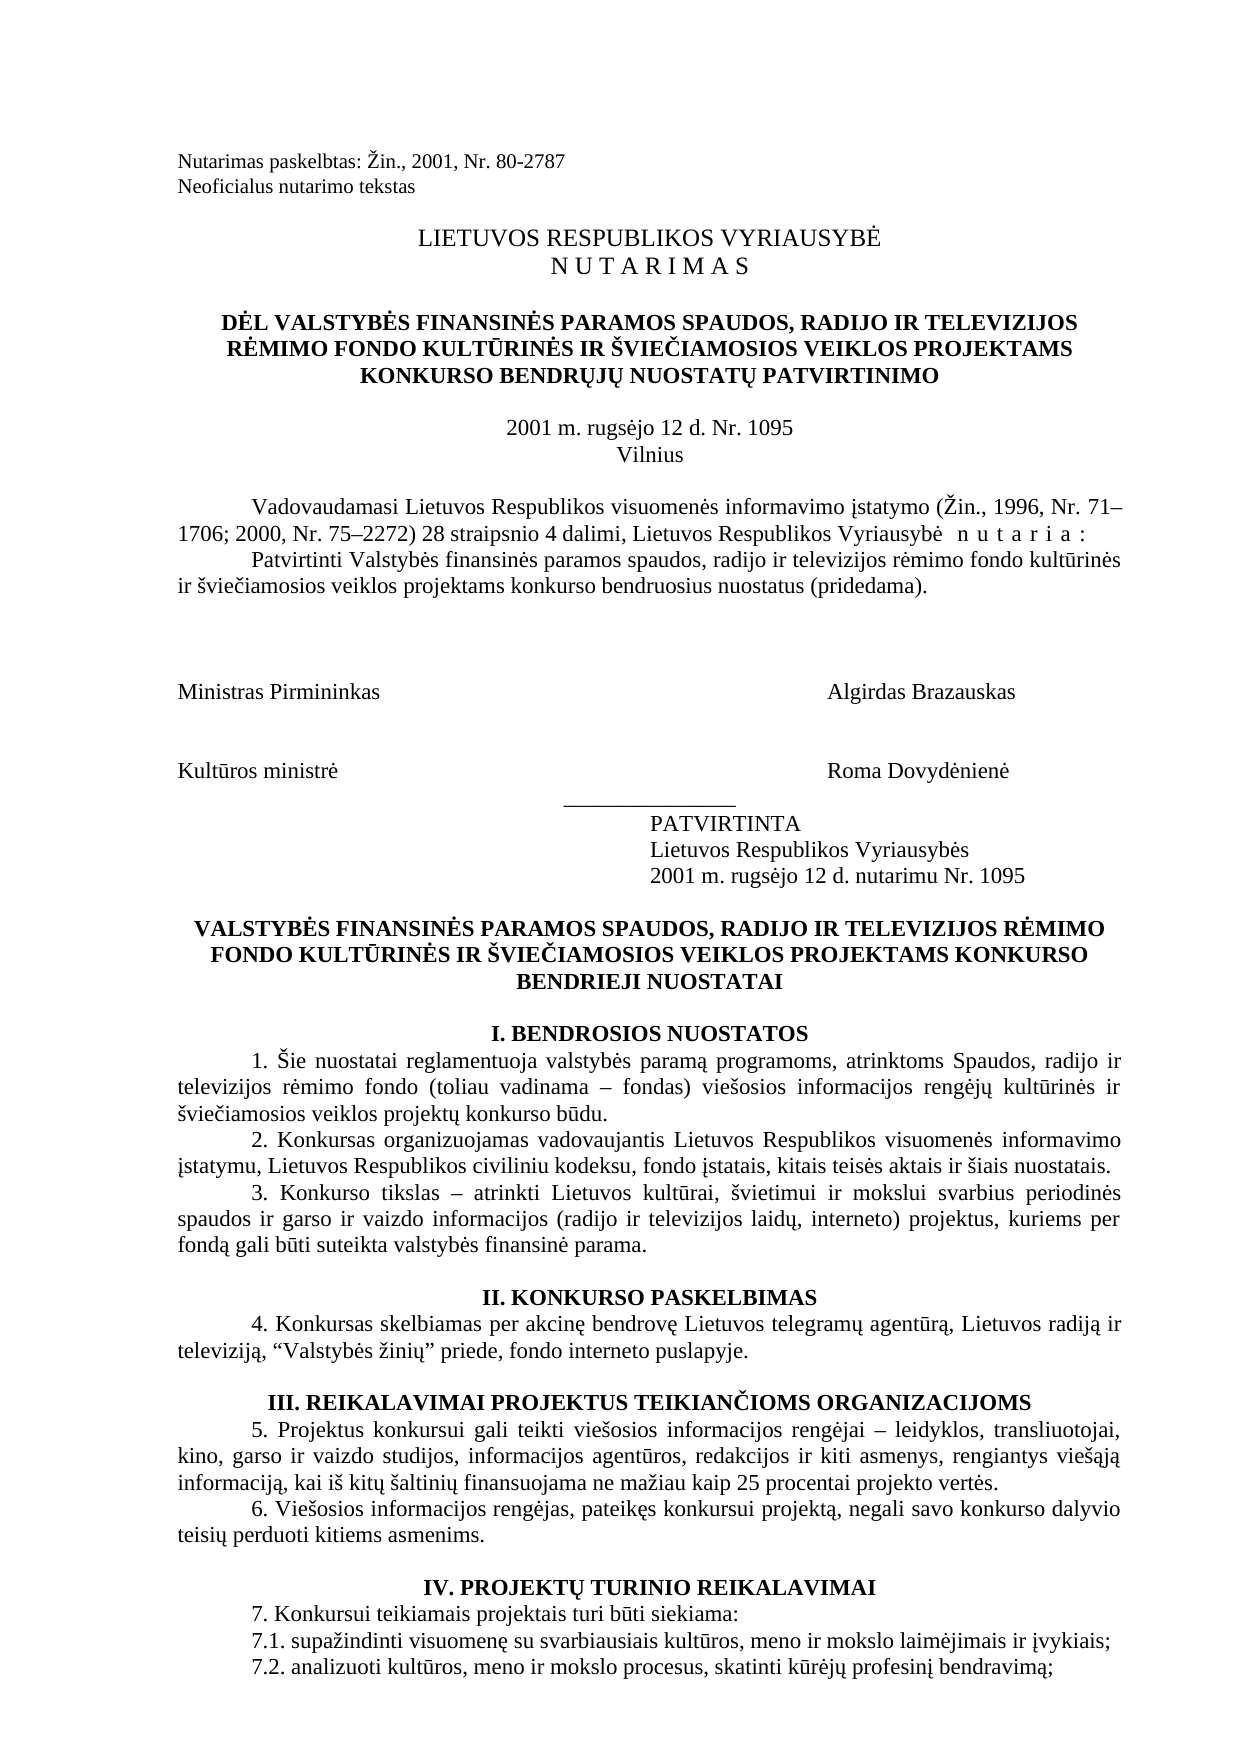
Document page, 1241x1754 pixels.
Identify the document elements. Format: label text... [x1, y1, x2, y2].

text Patvirtinta [650, 810, 1122, 836]
text 6. Viešosios informacijos rengėjas, pateikęs konkursui projektą, negali savo konkurso dalyvio teisių perduoti kitiems asmenims. [177, 1495, 1122, 1548]
subtitle II. KONKURSO PASKELBIMAS [177, 1284, 1122, 1310]
text III. REIKALAVIMAI PROJEKTUS TEIKIANČIOMS ORGANIZACIJOMS [177, 1389, 1122, 1416]
text Kultūros ministrė Roma Dovydėnienė [177, 757, 1122, 783]
subtitle IV. PROJEKTŲ TURINIO REIKALAVIMAI [177, 1574, 1122, 1600]
text Neoficialus nutarimo tekstas [177, 173, 1122, 198]
text Nutarimas paskelbtas: Žin., 2001, Nr. 80-2787 [177, 148, 1122, 173]
text Vadovaudamasi Lietuvos Respublikos visuomenės informavimo įstatymo (Žin., 1996, Nr. 71–1706; 2000, Nr. 75–2272) 28 straipsnio 4 dalimi, Lietuvos Respublikos Vyriausybė nutaria: [177, 493, 1122, 546]
text 3. Konkurso tikslas – atrinkti Lietuvos kultūrai, švietimui ir mokslui svarbius periodinės spaudos ir garso ir vaizdo informacijos (radijo ir televizijos laidų, interneto) projektus, kuriems per fondą gali būti suteikta valstybės finansinė parama. [177, 1179, 1122, 1258]
subtitle DĖL valstybės finansinės paramos SPAUDOS, RADIJO IR TELEVIZIJOS RĖMIMO FONDO KULTŪRINĖS ir ŠVIEČIAMOSIOS VEIKLOS PROJEKTams KONKURSO BENDRŲJŲ nuostatų patvirtinimo [177, 309, 1122, 388]
text 2. Konkursas organizuojamas vadovaujantis Lietuvos Respublikos visuomenės informavimo įstatymu, Lietuvos Respublikos civiliniu kodeksu, fondo įstatais, kitais teisės aktais ir šiais nuostatais. [177, 1126, 1122, 1179]
text 7. Konkursui teikiamais projektais turi būti siekiama: [177, 1600, 1122, 1627]
text N U T A R I M A S [177, 251, 1122, 280]
text 7.2. analizuoti kultūros, meno ir mokslo procesus, skatinti kūrėjų profesinį bendravimą; [177, 1653, 1122, 1679]
text Ministras Pirmininkas Algirdas Brazauskas [177, 678, 1122, 704]
text _______________ [177, 783, 1122, 810]
text 4. Konkursas skelbiamas per akcinę bendrovę Lietuvos telegramų agentūrą, Lietuvos radiją ir televiziją, “Valstybės žinių” priede, fondo interneto puslapyje. [177, 1310, 1122, 1363]
text 7.1. supažindinti visuomenę su svarbiausiais kultūros, meno ir mokslo laimėjimais ir įvykiais; [177, 1627, 1122, 1653]
text VALSTYBĖS FINANSINĖS PARAMOS SPAUDOS, RADIJO IR TELEVIZIJOS RĖMIMO FONDO KULTŪRINĖS IR ŠVIEČIAMOSIOS VEIKLOS PROJEKTAMS KONKURSO BENDRIEJI NUOSTATAI [177, 915, 1122, 994]
text Vilnius [177, 441, 1122, 467]
text 5. Projektus konkursui gali teikti viešosios informacijos rengėjai – leidyklos, transliuotojai, kino, garso ir vaizdo studijos, informacijos agentūros, redakcijos ir kiti asmenys, rengiantys viešąją informaciją, kai iš kitų šaltinių finansuojama ne mažiau kaip 25 procentai projekto vertės. [177, 1416, 1122, 1495]
text LIETUVOS RESPUBLIKOS VYRIAUSYBĖ [177, 223, 1122, 251]
text 1. Šie nuostatai reglamentuoja valstybės paramą programoms, atrinktoms Spaudos, radijo ir televizijos rėmimo fondo (toliau vadinama – fondas) viešosios informacijos rengėjų kultūrinės ir šviečiamosios veiklos projektų konkurso būdu. [177, 1047, 1122, 1126]
text Patvirtinti Valstybės finansinės paramos spaudos, radijo ir televizijos rėmimo fondo kultūrinės ir šviečiamosios veiklos projektams konkurso bendruosius nuostatus (pridedama). [177, 546, 1122, 599]
text 2001 m. rugsėjo 12 d. Nr. 1095 [177, 414, 1122, 441]
text I. BENDROSIOS NUOSTATOS [177, 1021, 1122, 1047]
text Lietuvos Respublikos Vyriausybės 2001 m. rugsėjo 12 d. nutarimu Nr. 1095 [650, 836, 1122, 889]
